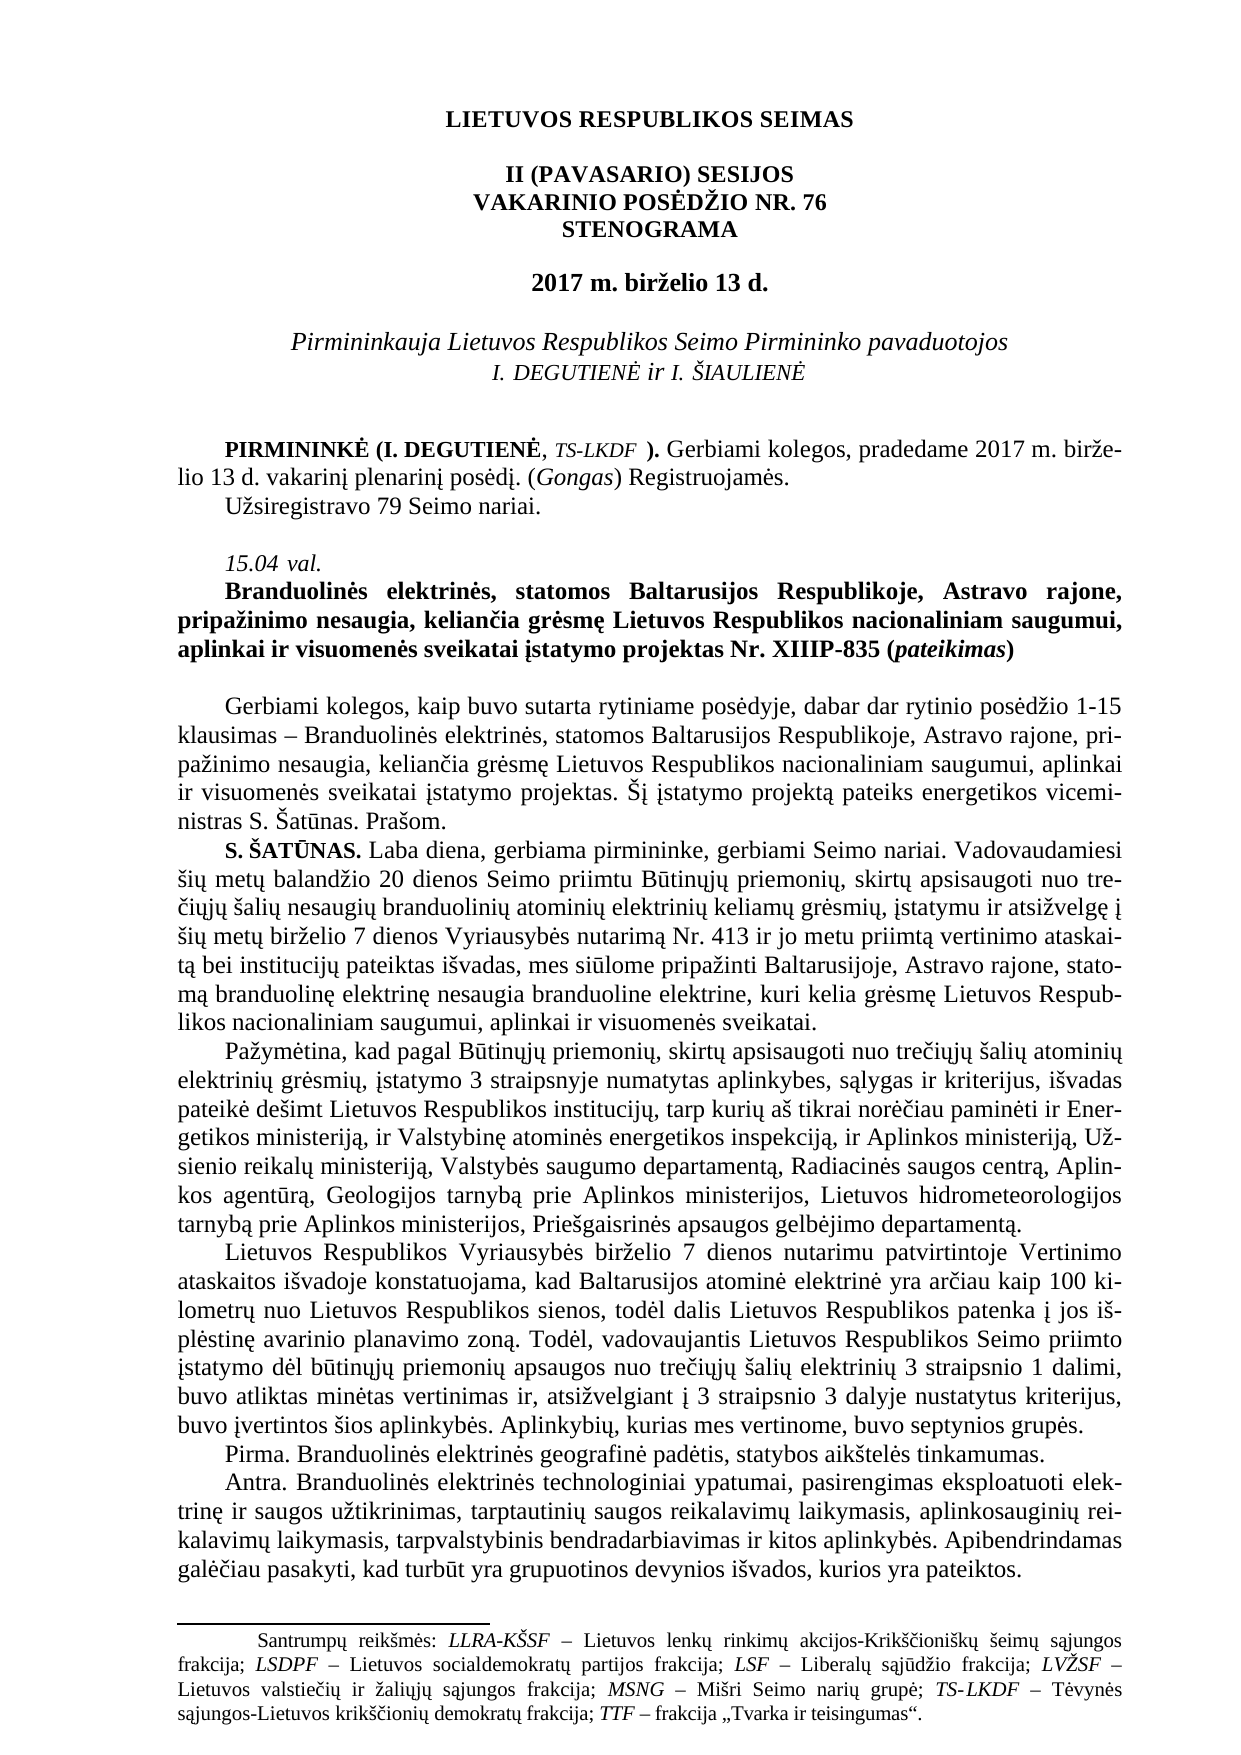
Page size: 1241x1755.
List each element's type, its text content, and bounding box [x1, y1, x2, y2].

text Santrumpų reikšmės: LLRA-KŠSF – Lietuvos lenkų rinkimų akcijos-Krikščioniškų šeimų sąjungos frakcija; LSDPF – Lietuvos social­demokratų partijos frakcija; LSF – Liberalų sąjūdžio frakcija; LVŽSF – Lietuvos valstiečių ir žaliųjų sąjungos frakcija; MSNG – Mišri Seimo narių grupė; TS‑LKDF – Tėvynės sąjungos-Lietuvos krikščionių demokratų frakcija; TTF – frakcija „Tvarka ir teisingumas“. [177, 1624, 1122, 1724]
text 15.04 val. [224, 549, 1122, 576]
text Už­si­re­gist­ra­vo 79 Sei­mo na­riai. [177, 491, 1122, 520]
title VAKARINIO posėdžio NR. 76 [177, 187, 1122, 215]
title STENOGRAMA [177, 215, 1122, 243]
text Pa­žy­mė­ti­na, kad pa­gal Bū­ti­nų­jų prie­mo­nių, skir­tų ap­si­sau­go­ti nuo tre­čių­jų šalių ato­mi­nių elek­tri­nių grės­mių, įsta­ty­mo 3 straips­ny­je nu­ma­ty­tas ap­lin­ky­bes, są­ly­gas ir kri­te­ri­jus, iš­va­das pa­tei­kė de­šimt Lie­tu­vos Res­pub­li­kos ins­ti­tu­ci­jų, tarp ku­rių aš tik­rai no­rė­čiau pa­mi­nė­ti ir Ener­ge­ti­kos mi­nis­te­ri­ją, ir Vals­ty­bi­nę ato­mi­nės ener­ge­ti­kos ins­pek­ci­ją, ir Ap­lin­kos mi­nis­te­ri­ją, Už­sie­nio rei­ka­lų mi­nis­te­ri­ją, Vals­ty­bės sau­gu­mo de­par­ta­men­tą, Ra­dia­ci­nės sau­gos cen­trą, Ap­lin­kos agen­tū­rą, Ge­o­lo­gi­jos tar­ny­bą prie Ap­lin­kos mi­nis­te­ri­jos, Lie­tu­vos hid­ro­me­te­o­ro­lo­gi­jos tar­ny­bą prie Ap­lin­kos mi­nis­te­ri­jos, Prieš­gais­ri­nės ap­sau­gos gel­bė­ji­mo de­par­ta­men­tą. [177, 1036, 1122, 1237]
title II (PAVASARIO) SESIJOS [177, 160, 1122, 187]
title LIETUVOS RESPUBLIKOS SEIMAS [177, 105, 1122, 132]
text Bran­duo­li­nės elek­tri­nės, sta­to­mos Bal­ta­ru­si­jos Res­pub­li­ko­je, Ast­ra­vo ra­jo­ne, pripaži­ni­mo ne­sau­gia, ke­lian­čia grės­mę Lie­tu­vos Res­pub­li­kos na­cio­na­li­niam sau­gu­mui, aplinkai ir vi­suo­me­nės svei­ka­tai įsta­ty­mo pro­jek­tas Nr. XIIIP-835 (pa­tei­ki­mas) [177, 576, 1122, 662]
text Lie­tu­vos Res­pub­li­kos Vy­riau­sy­bės bir­že­lio 7 die­nos nu­ta­ri­mu pa­tvir­tin­to­je Ver­ti­ni­mo ata­skai­tos iš­va­do­je kon­sta­tuo­ja­ma, kad Bal­ta­ru­si­jos ato­mi­nė elek­tri­nė yra ar­čiau kaip 100 ki­lo­met­rų nuo Lie­tu­vos Res­pub­li­kos sie­nos, to­dėl da­lis Lie­tu­vos Res­pub­li­kos pa­ten­ka į jos iš­plės­ti­nę ava­ri­nio pla­na­vi­mo zo­ną. To­dėl, va­do­vau­jan­tis Lie­tu­vos Res­pub­li­kos Sei­mo pri­im­to įsta­ty­mo dėl bū­ti­nų­jų prie­mo­nių ap­sau­gos nuo tre­čių­jų ša­lių elek­tri­nių 3 straips­nio 1 da­li­mi, bu­vo at­lik­tas mi­nė­tas ver­ti­ni­mas ir, at­si­žvel­giant į 3 straips­nio 3 da­ly­je nu­sta­ty­tus kri­te­ri­jus, bu­vo įver­tin­tos šios ap­lin­ky­bės. Ap­lin­ky­bių, ku­rias mes ver­ti­no­me, bu­vo sep­ty­nios gru­pės. [177, 1237, 1122, 1439]
text S. ŠATŪNAS. La­ba die­na, ger­bia­ma pir­mi­nin­ke, ger­bia­mi Sei­mo na­riai. Va­do­vau­da­mie­si šių me­tų ba­lan­džio 20 die­nos Sei­mo pri­im­tu Bū­ti­nų­jų prie­mo­nių, skir­tų ap­si­sau­go­ti nuo tre­čių­jų ša­lių ne­sau­gių bran­duo­li­nių ato­mi­nių elek­tri­nių ke­lia­mų grės­mių, įsta­ty­mu ir at­si­žvel­gę į šių me­tų bir­že­lio 7 die­nos Vy­riau­sy­bės nu­ta­ri­mą Nr. 413 ir jo me­tu pri­im­tą ver­ti­ni­mo ata­skai­tą bei ins­ti­tu­ci­jų pa­teik­tas iš­va­das, mes siū­lo­me pri­pa­žin­ti Bal­ta­ru­si­jo­je, Ast­ra­vo ra­jo­ne, sta­to­mą bran­duo­li­nę elek­tri­nę ne­sau­gia bran­duo­li­ne elek­tri­ne, ku­ri ke­lia grės­mę Lie­tu­vos Res­pub­li­kos na­cio­na­li­niam sau­gu­mui, ap­lin­kai ir vi­suo­me­nės svei­ka­tai. [177, 835, 1122, 1036]
text 2017 m. birželio 13 d. [177, 267, 1122, 297]
text Pir­ma. Bran­duo­li­nės elek­tri­nės ge­og­ra­fi­nė pa­dė­tis, sta­ty­bos aikš­te­lės tin­ka­mu­mas. [177, 1439, 1122, 1467]
text An­tra. Bran­duo­li­nės elek­tri­nės tech­no­lo­gi­niai ypa­tu­mai, pa­si­ren­gi­mas eks­plo­a­tuo­ti elek­tri­nę ir sau­gos už­tik­ri­ni­mas, tarp­tau­ti­nių sau­gos rei­ka­la­vi­mų lai­ky­ma­sis, ap­lin­ko­sau­gi­nių rei­ka­la­vi­mų lai­ky­ma­sis, tarp­vals­ty­bi­nis ben­dra­dar­bia­vi­mas ir ki­tos ap­lin­ky­bės. Api­ben­drin­da­mas ga­lė­čiau pa­sa­ky­ti, kad tur­būt yra gru­puo­ti­nos de­vy­nios iš­va­dos, ku­rios yra pa­teik­tos. [177, 1467, 1122, 1582]
text PIRMININKĖ (I. DEGUTIENĖ, TS-LKDF). Ger­bia­mi ko­le­gos, pra­de­da­me 2017 m. bir­že­lio 13 d. va­ka­ri­nį ple­na­ri­nį po­sė­dį. (Gon­gas) Re­gist­ruo­ja­mės. [177, 434, 1122, 491]
text Ger­bia­mi ko­le­gos, kaip bu­vo su­tar­ta ry­ti­nia­me po­sė­dy­je, da­bar dar ry­ti­nio po­sė­džio 1-15 klau­si­mas – Bran­duo­li­nės elek­tri­nės, sta­to­mos Bal­ta­ru­si­jos Res­pub­li­ko­je, Ast­ra­vo ra­jo­ne, pri­pa­ži­ni­mo ne­sau­gia, ke­lian­čia grės­mę Lie­tu­vos Res­pub­li­kos na­cio­na­li­niam sau­gu­mui, ap­lin­kai ir vi­suo­me­nės svei­ka­tai įsta­ty­mo pro­jek­tas. Šį įsta­ty­mo pro­jek­tą pa­teiks ener­ge­ti­kos vi­ce­mi­nist­ras S. Ša­tū­nas. Pra­šom. [177, 691, 1122, 835]
text Pirmininkauja Lietuvos Respublikos Seimo Pirmininko pavaduotojos I. DEGUTIENĖ ir I. ŠIAULIENĖ [177, 326, 1122, 386]
